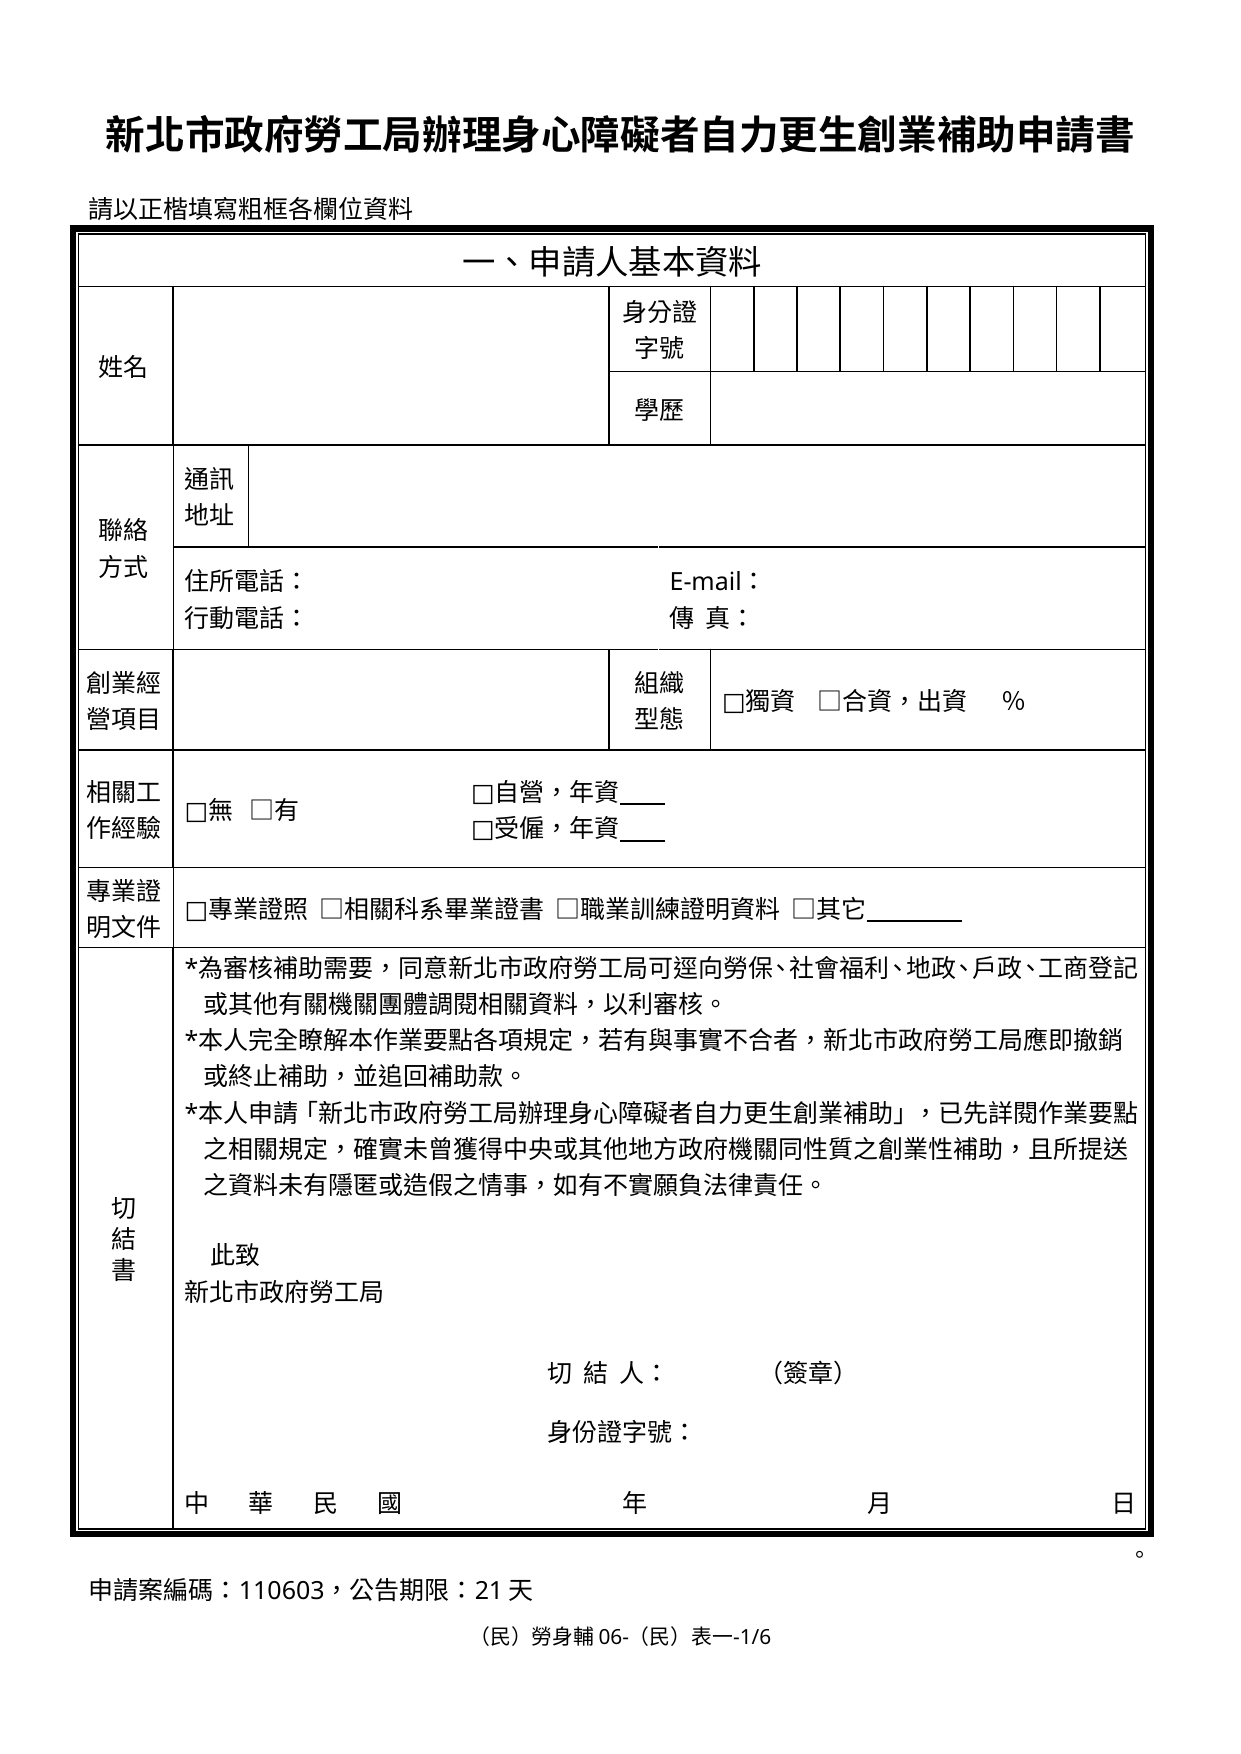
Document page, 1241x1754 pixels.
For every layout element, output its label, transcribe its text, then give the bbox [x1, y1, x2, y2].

table_cell 專業證明文件 [79, 868, 173, 947]
table_cell [174, 287, 608, 444]
table_cell 學歷 [610, 372, 710, 444]
table_cell [798, 287, 839, 371]
table_cell [249, 446, 1145, 546]
table_cell 創業經營項目 [79, 650, 172, 749]
table_cell [1014, 287, 1056, 371]
table_cell [1101, 287, 1145, 371]
table_cell [1057, 287, 1099, 371]
table_cell [174, 650, 608, 749]
text 新北市政府勞工局辦理身心障礙者自力更生創業補助申請書 [89, 103, 1152, 161]
table_cell [928, 287, 969, 371]
table_cell [884, 287, 926, 371]
table_cell 通訊 地址 [174, 446, 248, 546]
table_cell □自營，年資 □受僱，年資 [460, 751, 1145, 867]
table_cell E-mail： 傳 真： [659, 548, 1145, 648]
table_cell 組織 型態 [610, 650, 710, 749]
table_cell [711, 287, 753, 371]
table_cell 聯絡 方式 [79, 446, 173, 648]
text 申請案編碼：110603，公告期限：21天 [89, 1571, 1152, 1607]
table_cell [971, 287, 1013, 371]
text 。 [89, 1537, 1152, 1571]
table_cell 住所電話： 行動電話： [174, 548, 658, 648]
table_cell 姓名 [79, 287, 172, 444]
table_cell □無 □有 [174, 751, 459, 867]
table_header 一、申請人基本資料 [79, 235, 1145, 286]
table_cell [755, 287, 796, 371]
table_cell *為審核補助需要，同意新北市政府勞工局可逕向勞保、社會福利、地政、戶政、工商登記或其他有關機關團體調閱相關資料，以利審核。 *本人完全瞭解本作業要點各項規定，若有與事實不合者，新北市政府勞工局應即撤銷或終止補助，並追回補助款。 *本人申請「新北市政府勞工局辦理身心障礙者自力更生創業補助」，已先詳閱作業要點之相關規定，確實未曾獲得中央或其他地方政府機關同性質之創業性補助，且所提送之資料未有隱匿或造假之情事，如有不實願負法律責任。 此致 新北市政府勞工局 切 結 人： （簽章） 身份證字號： 中華民國 年 月 日 [174, 948, 1145, 1528]
table_cell □獨資 □合資，出資 ％ [711, 650, 1145, 749]
table_cell 切 結 書 [79, 948, 172, 1528]
table_cell [841, 287, 883, 371]
table_cell 身分證字號 [610, 287, 710, 371]
table_cell 相關工作經驗 [79, 751, 172, 867]
table_cell [711, 372, 1145, 444]
text 請以正楷填寫粗框各欄位資料 [89, 189, 1152, 225]
table_cell □專業證照 □相關科系畢業證書 □職業訓練證明資料 □其它 [174, 868, 1145, 947]
